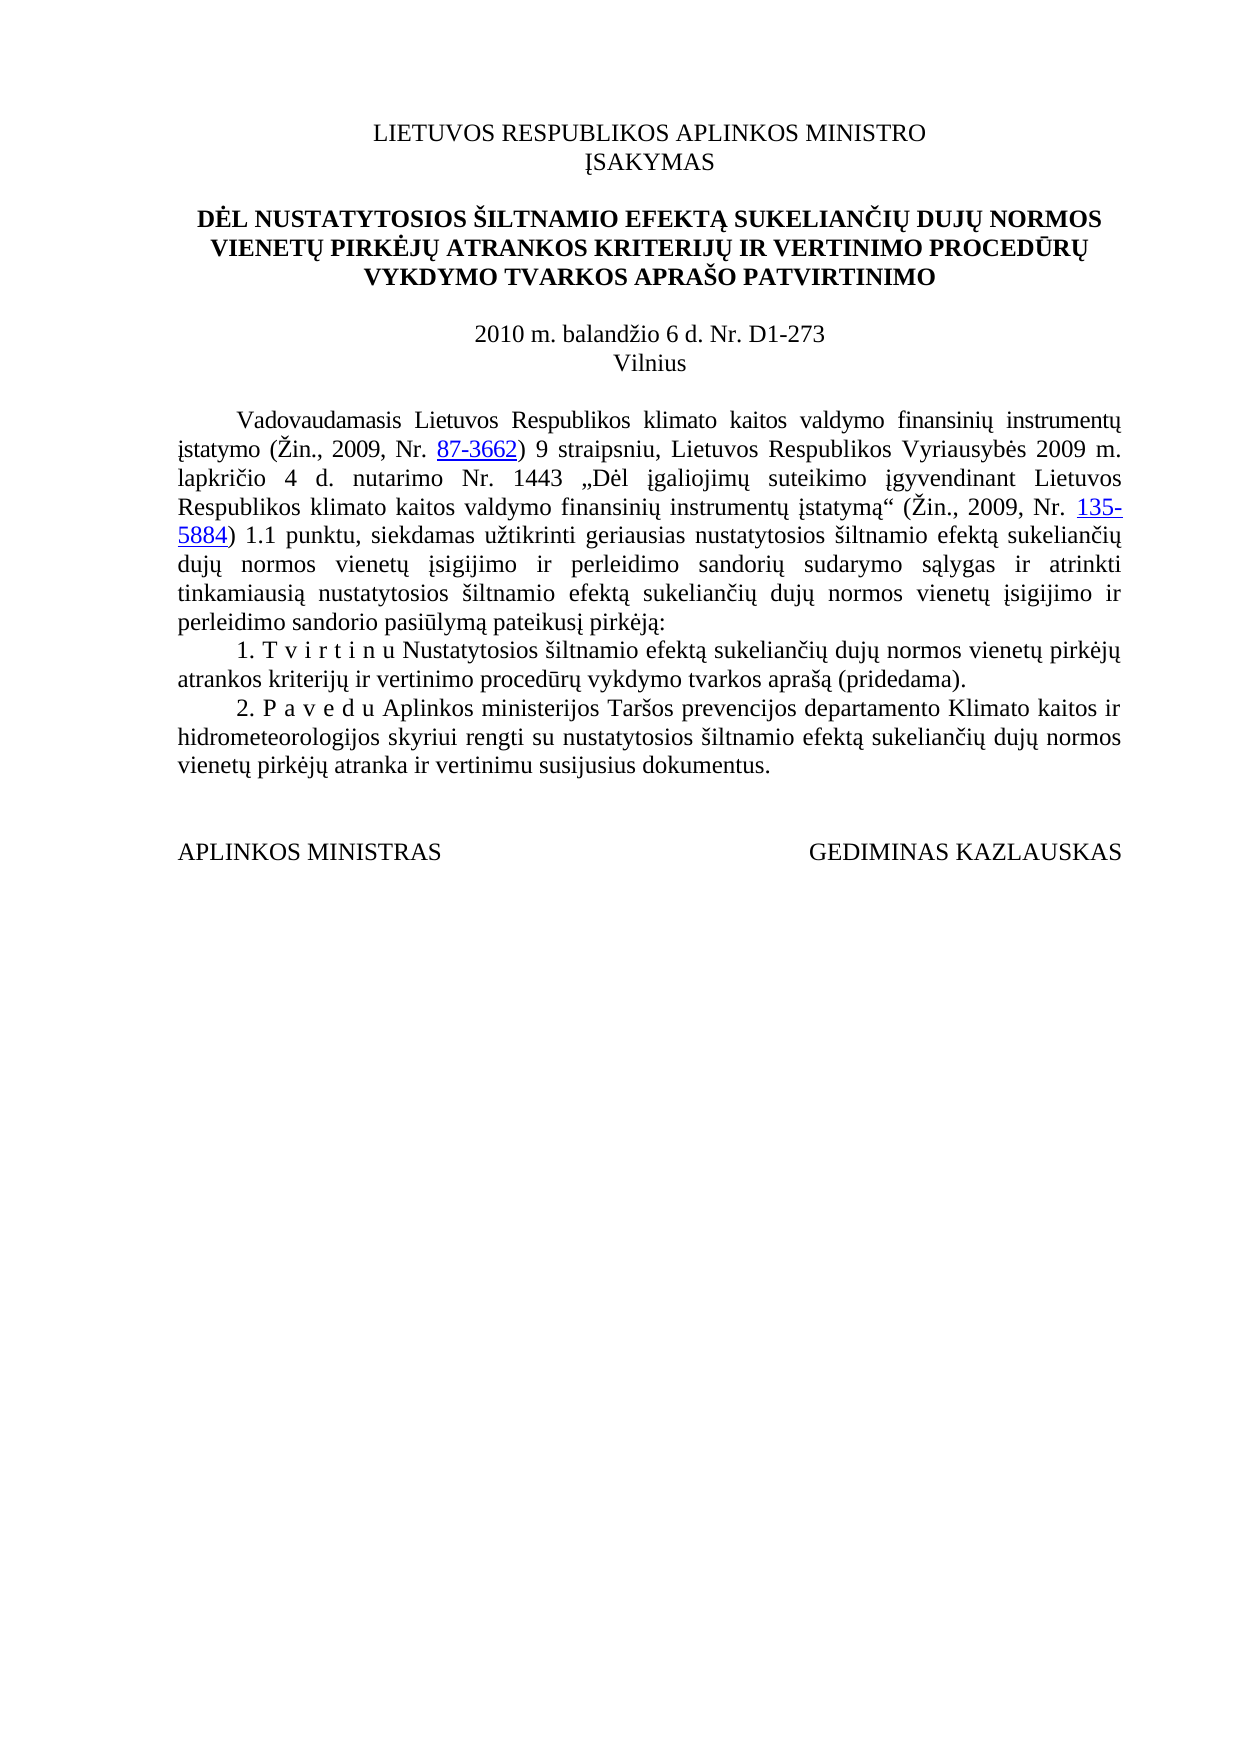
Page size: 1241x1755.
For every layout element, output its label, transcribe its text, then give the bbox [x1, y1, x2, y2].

text 2. P a v e d u Aplinkos ministerijos Taršos prevencijos departamento Klimato kaitos ir hidrometeorologijos skyriui rengti su nustatytosios šiltnamio efektą sukeliančių dujų normos vienetų pirkėjų atranka ir vertinimu susijusius dokumentus. [177, 693, 1122, 779]
text LIETUVOS RESPUBLIKOS APLINKOS MINISTRO [177, 118, 1122, 147]
text ĮSAKYMAS [177, 147, 1122, 176]
text Aplinkos ministras Gediminas Kazlauskas [177, 837, 1122, 866]
text 2010 m. balandžio 6 d. Nr. D1-273 [177, 319, 1122, 348]
text DĖL NUSTATYTOSIOS ŠILTNAMIO EFEKTĄ SUKELIANČIŲ DUJŲ NORMOS VIENETŲ PIRKĖJŲ ATRANKOS KRITERIJŲ IR VERTINIMO PROCEDŪRŲ VYKDYMO TVARKOS APRAŠO PATVIRTINIMO [177, 204, 1122, 291]
text Vilnius [177, 348, 1122, 377]
text 1. T v i r t i n u Nustatytosios šiltnamio efektą sukeliančių dujų normos vienetų pirkėjų atrankos kriterijų ir vertinimo procedūrų vykdymo tvarkos aprašą (pridedama). [177, 636, 1122, 693]
text Vadovaudamasis Lietuvos Respublikos klimato kaitos valdymo finansinių instrumentų įstatymo (Žin., 2009, Nr. 87-3662) 9 straipsniu, Lietuvos Respublikos Vyriausybės 2009 m. lapkričio 4 d. nutarimo Nr. 1443 „Dėl įgaliojimų suteikimo įgyvendinant Lietuvos Respublikos klimato kaitos valdymo finansinių instrumentų įstatymą“ (Žin., 2009, Nr. 135-5884) 1.1 punktu, siekdamas užtikrinti geriausias nustatytosios šiltnamio efektą sukeliančių dujų normos vienetų įsigijimo ir perleidimo sandorių sudarymo sąlygas ir atrinkti tinkamiausią nustatytosios šiltnamio efektą sukeliančių dujų normos vienetų įsigijimo ir perleidimo sandorio pasiūlymą pateikusį pirkėją: [177, 406, 1122, 636]
